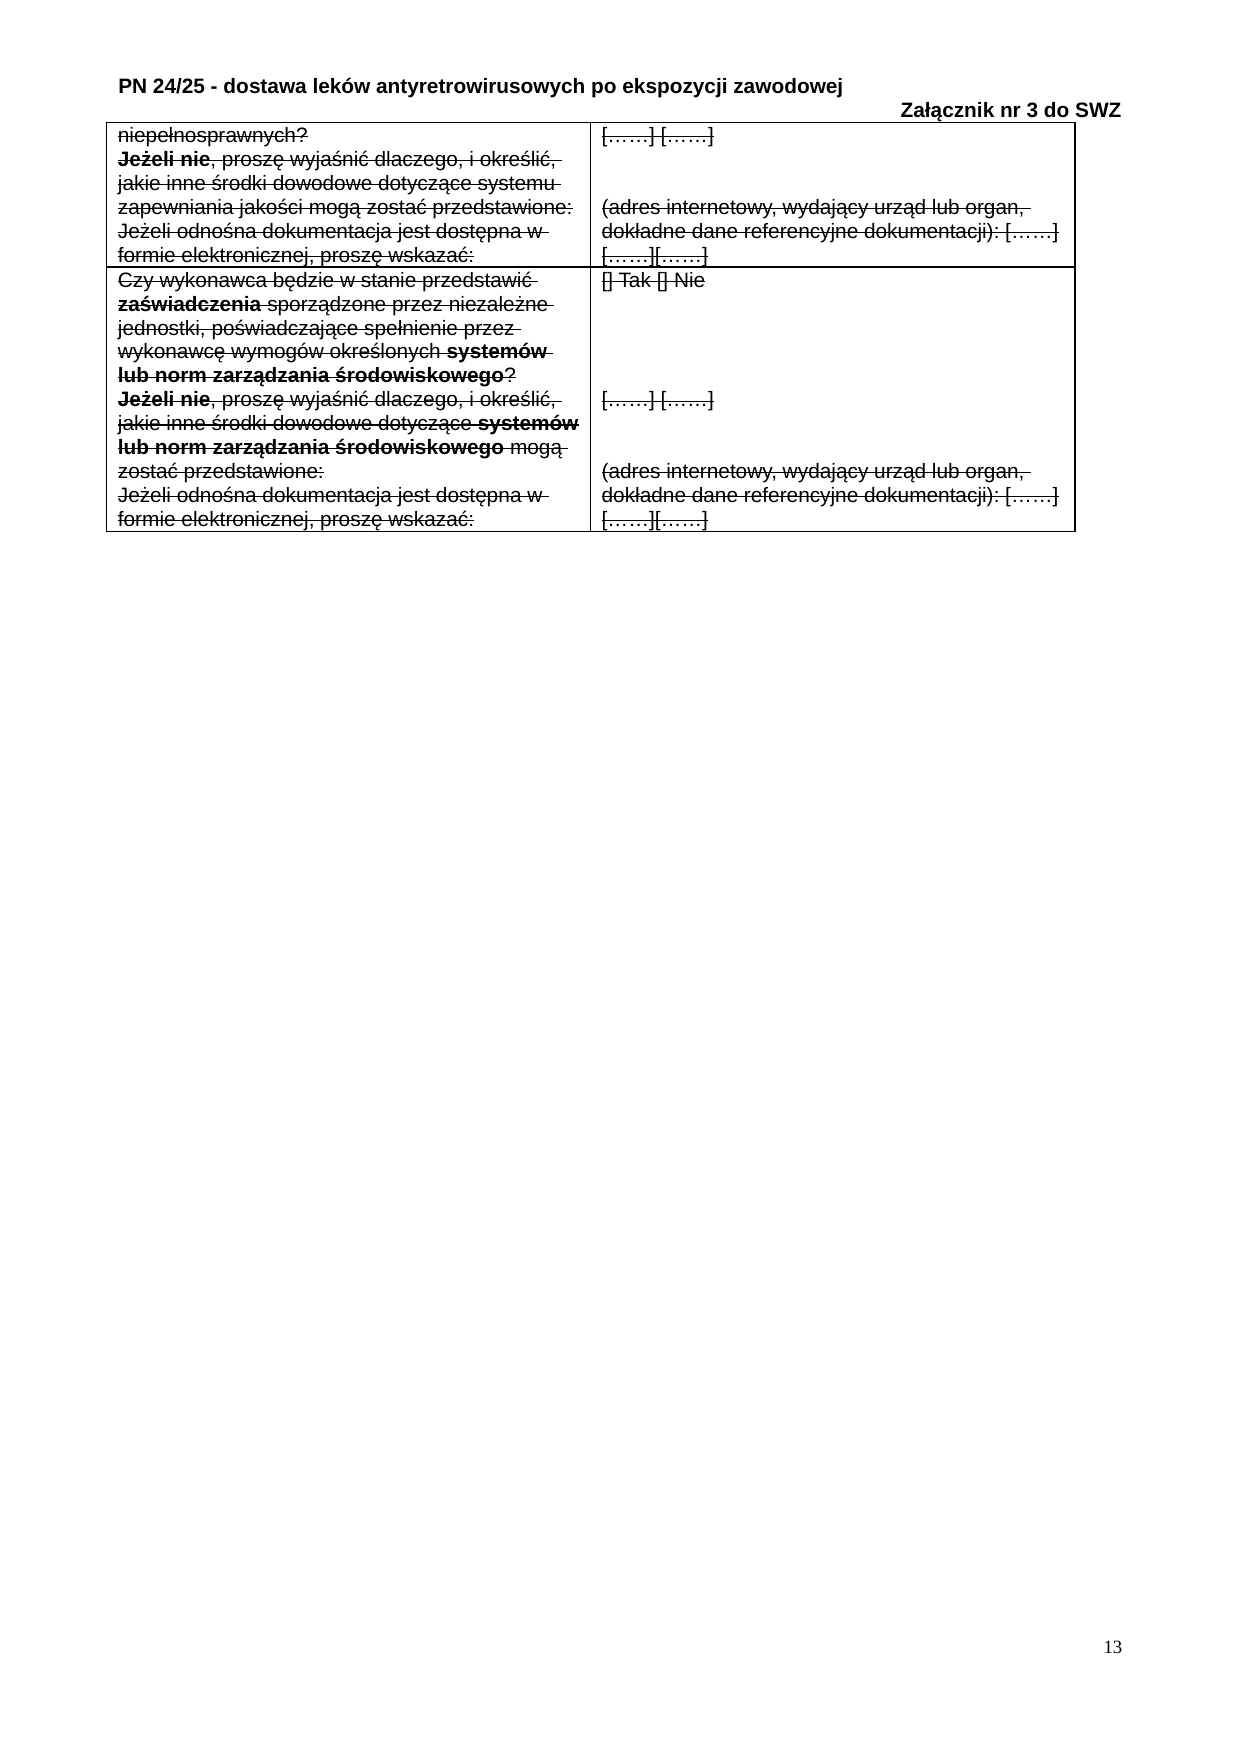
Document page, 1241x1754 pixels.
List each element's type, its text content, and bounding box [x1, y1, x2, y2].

table_cell [] Tak [] Nie [……] [……] (adres internetowy, wydający urząd lub organ, dokładne dane referencyjne dokumentacji): [……][……][……] [591, 268, 1074, 531]
table_cell Czy wykonawca będzie w stanie przedstawić zaświadczenia sporządzone przez niezależne jednostki, poświadczające spełnienie przez wykonawcę wymogów określonych systemów lub norm zarządzania środowiskowego? Jeżeli nie, proszę wyjaśnić dlaczego, i określić, jakie inne środki dowodowe dotyczące systemów lub norm zarządzania środowiskowego mogą zostać przedstawione: Jeżeli odnośna dokumentacja jest dostępna w formie elektronicznej, proszę wskazać: [107, 268, 590, 531]
table_cell [……] [……] (adres internetowy, wydający urząd lub organ, dokładne dane referencyjne dokumentacji): [……][……][……] [591, 123, 1074, 266]
table_cell niepełnosprawnych? Jeżeli nie, proszę wyjaśnić dlaczego, i określić, jakie inne środki dowodowe dotyczące systemu zapewniania jakości mogą zostać przedstawione: Jeżeli odnośna dokumentacja jest dostępna w formie elektronicznej, proszę wskazać: [107, 123, 590, 266]
